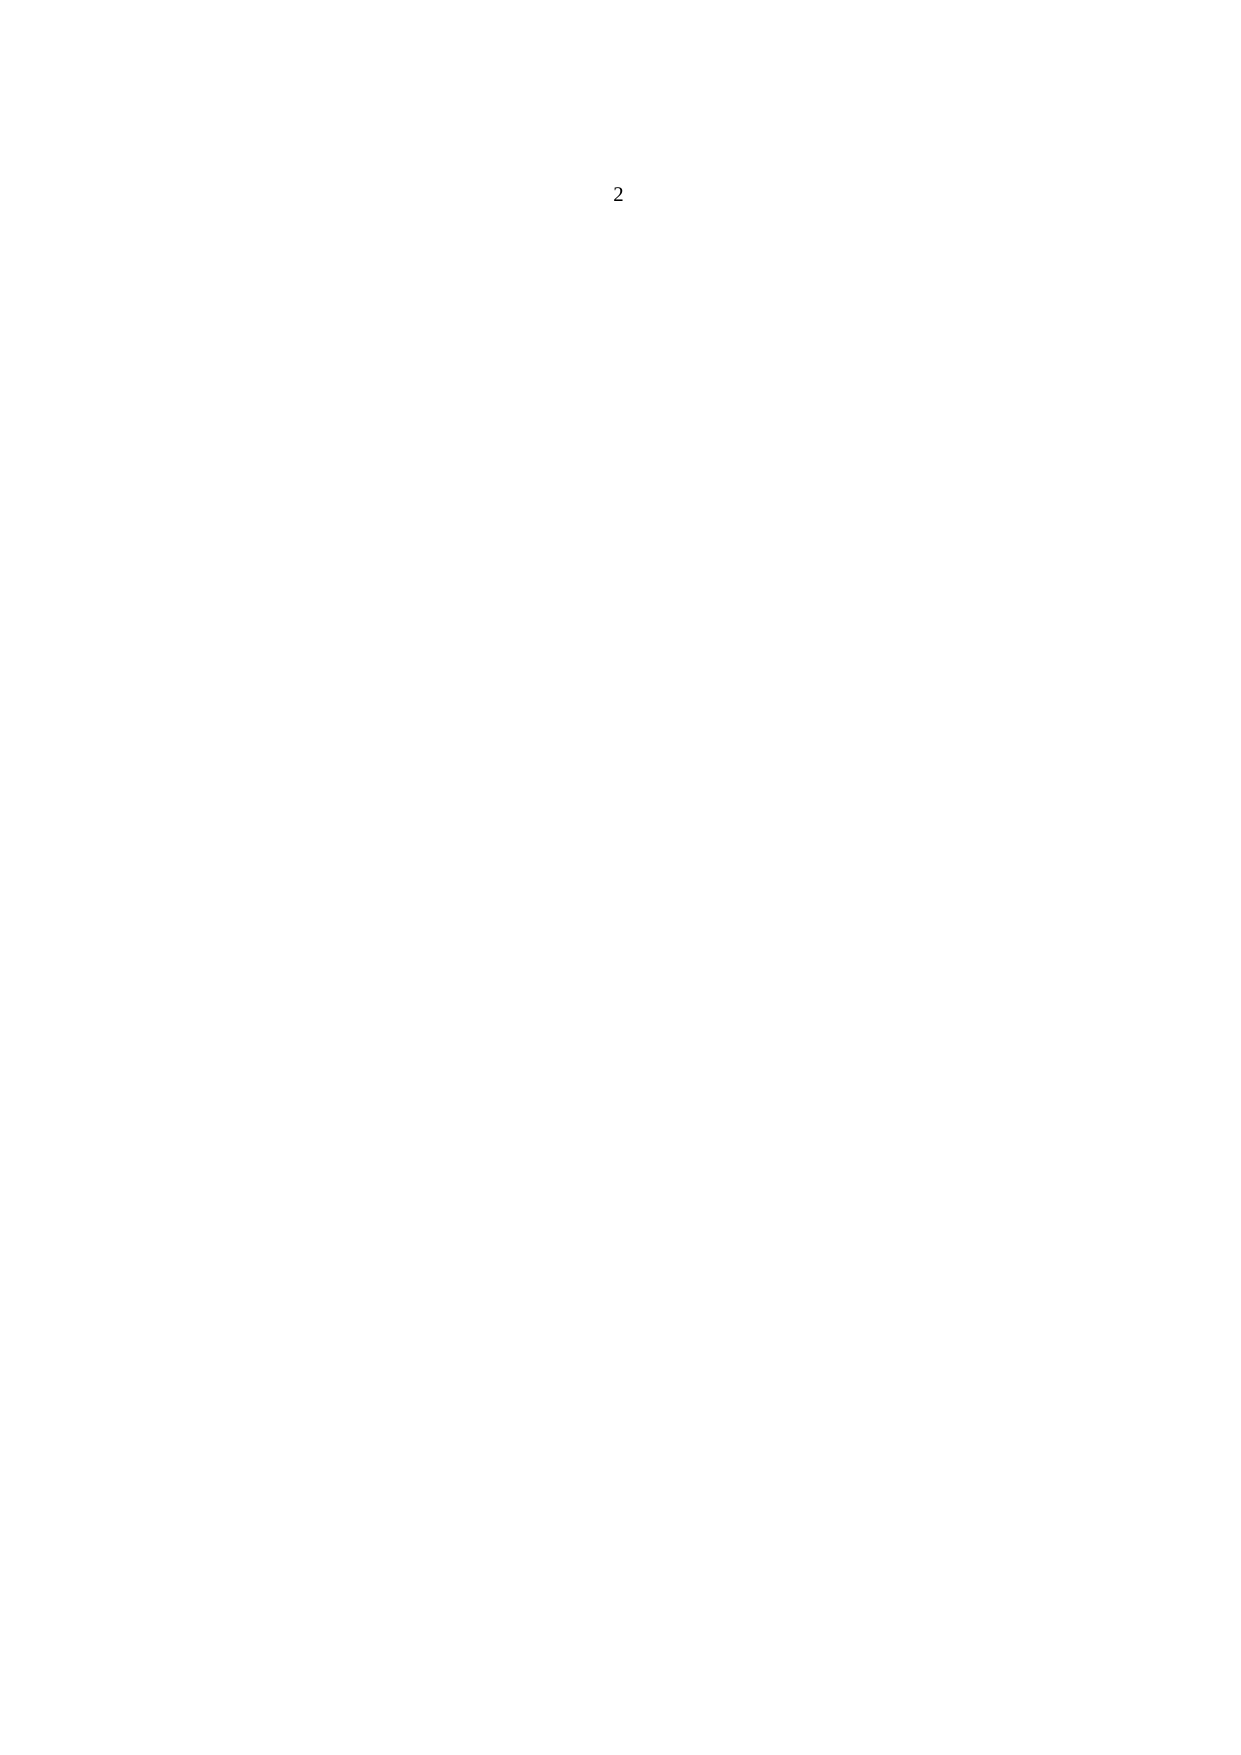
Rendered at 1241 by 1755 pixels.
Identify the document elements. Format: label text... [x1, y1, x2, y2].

text 2 [148, 182, 1090, 206]
